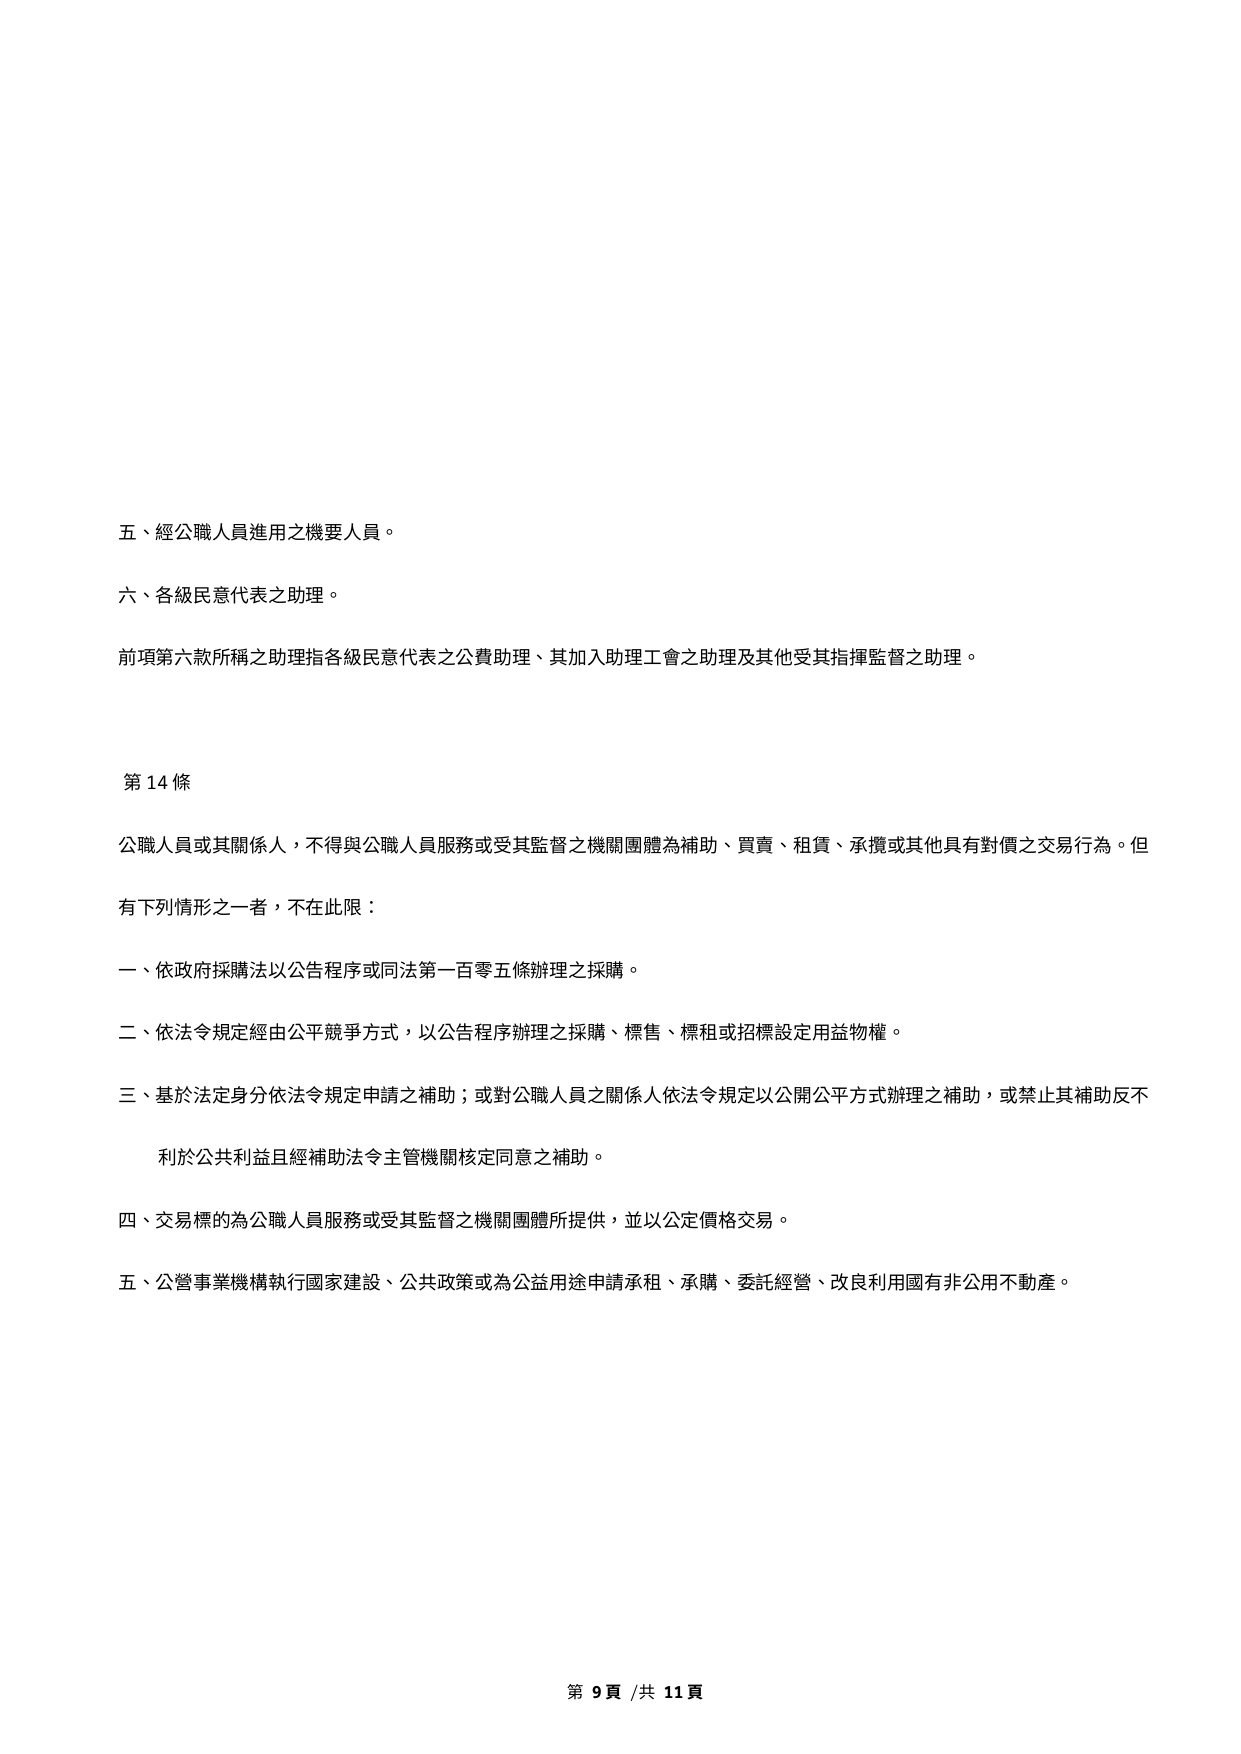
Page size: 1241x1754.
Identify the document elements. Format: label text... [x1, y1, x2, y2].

text 四、交易標的為公職人員服務或受其監督之機關團體所提供，並以公定價格交易。 [118, 1177, 1152, 1240]
text 五、公營事業機構執行國家建設、公共政策或為公益用途申請承租、承購、委託經營、改良利用國有非公用不動產。 [118, 1240, 1152, 1302]
text 第14條 [44, 740, 1240, 802]
text 公職人員或其關係人，不得與公職人員服務或受其監督之機關團體為補助、買賣、租賃、承攬或其他具有對價之交易行為。但有下列情形之一者，不在此限： [118, 802, 1152, 927]
text 前項第六款所稱之助理指各級民意代表之公費助理、其加入助理工會之助理及其他受其指揮監督之助理。 [118, 615, 1152, 677]
text 一、依政府採購法以公告程序或同法第一百零五條辦理之採購。 [118, 927, 1152, 990]
text 二、依法令規定經由公平競爭方式，以公告程序辦理之採購、標售、標租或招標設定用益物權。 [118, 990, 1152, 1052]
text 三、基於法定身分依法令規定申請之補助；或對公職人員之關係人依法令規定以公開公平方式辦理之補助，或禁止其補助反不利於公共利益且經補助法令主管機關核定同意之補助。 [118, 1052, 1152, 1177]
text 六、各級民意代表之助理。 [118, 552, 1152, 615]
text 五、經公職人員進用之機要人員。 [118, 490, 1152, 552]
